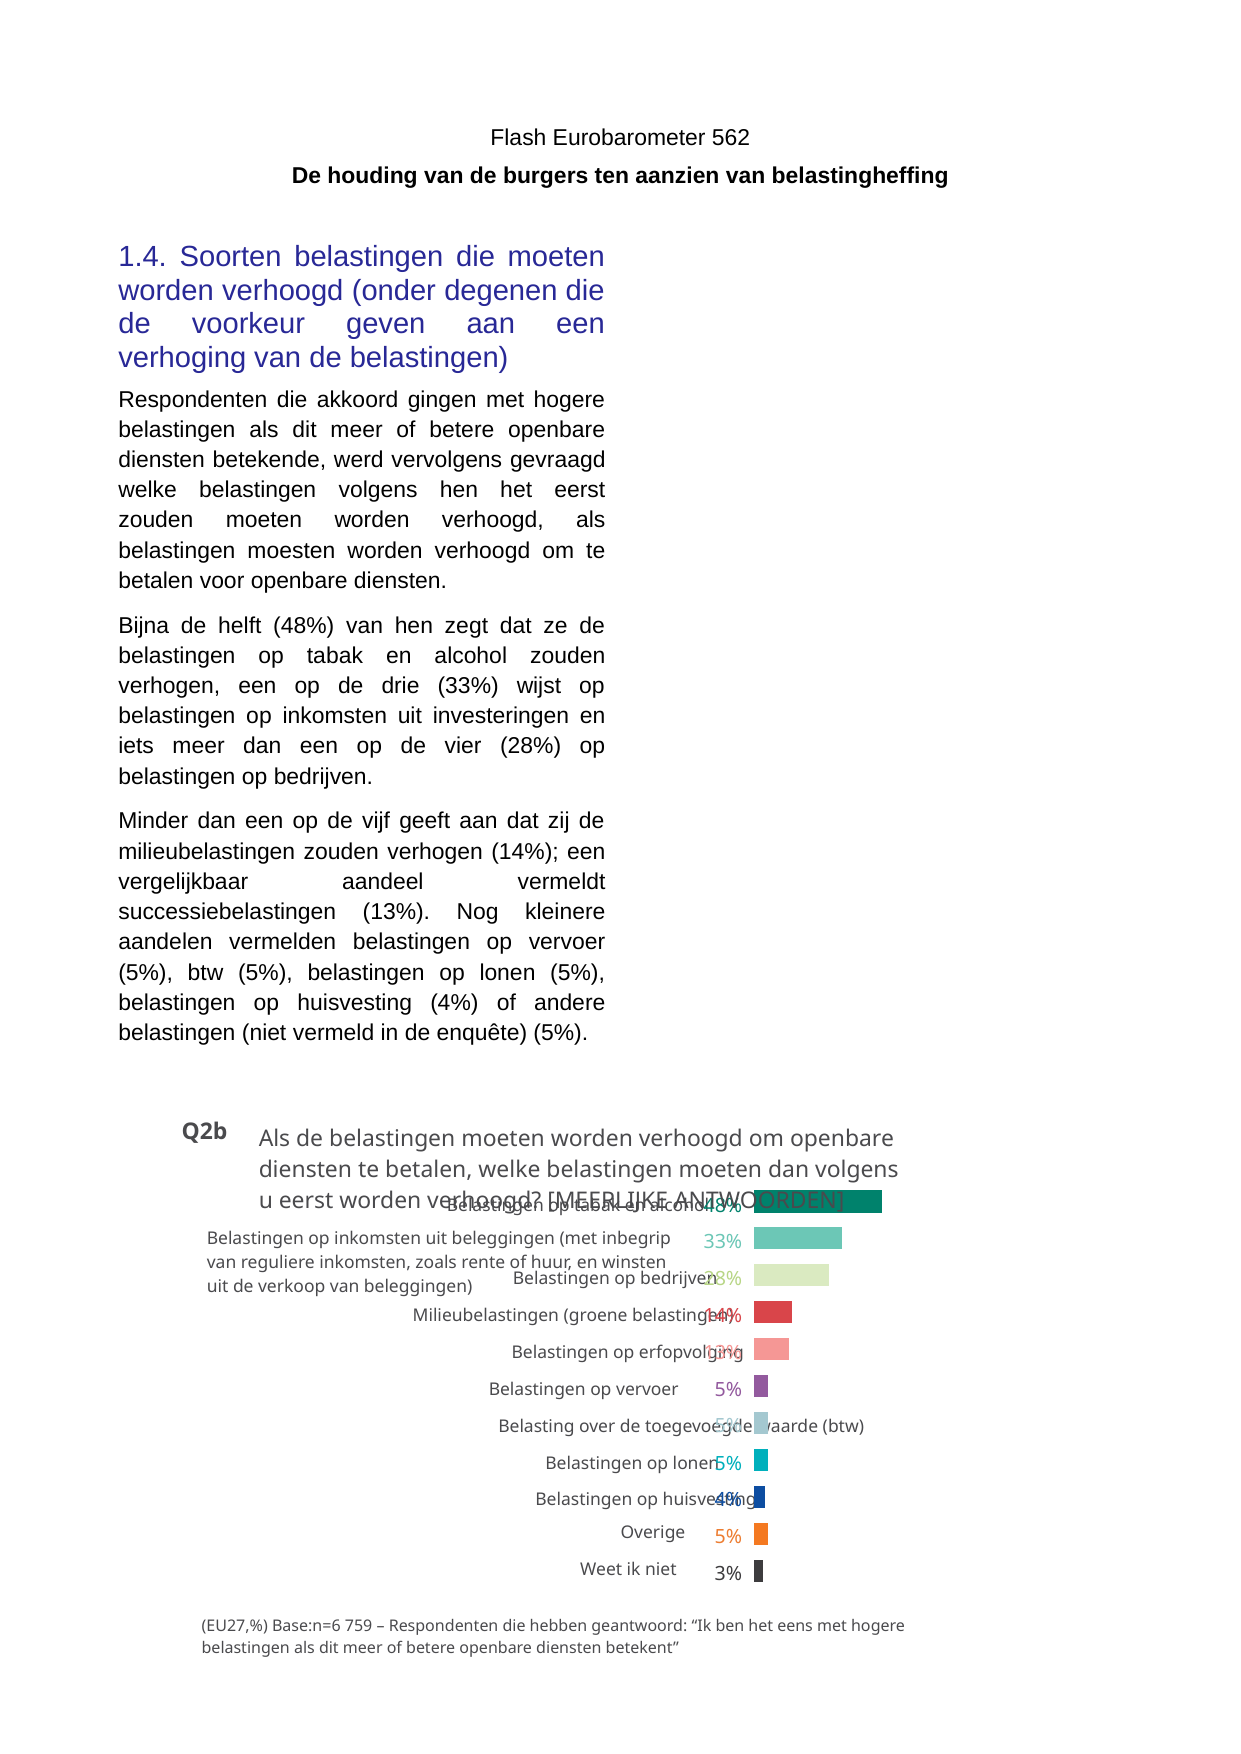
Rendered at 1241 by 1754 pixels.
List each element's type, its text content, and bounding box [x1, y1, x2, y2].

text Minder dan een op de vijf geeft aan dat zij de milieubelastingen zouden verhogen (14%); een vergelijkbaar aandeel vermeldt successiebelastingen (13%). Nog kleinere aandelen vermelden belastingen op vervoer (5%), btw (5%), belastingen op lonen (5%), belastingen op huisvesting (4%) of andere belastingen (niet vermeld in de enquête) (5%). [118, 807, 605, 1045]
text Bijna de helft (48%) van hen zegt dat ze de belastingen op tabak en alcohol zouden verhogen, een op de drie (33%) wijst op belastingen op inkomsten uit investeringen en iets meer dan een op de vier (28%) op belastingen op bedrijven. [118, 612, 605, 789]
text Respondenten die akkoord gingen met hogere belastingen als dit meer of betere openbare diensten betekende, werd vervolgens gevraagd welke belastingen volgens hen het eerst zouden moeten worden verhoogd, als belastingen moesten worden verhoogd om te betalen voor openbare diensten. [118, 386, 605, 593]
subtitle 1.4. Soorten belastingen die moeten worden verhoogd (onder degenen die de voorkeur geven aan een verhoging van de belastingen) [118, 239, 605, 373]
